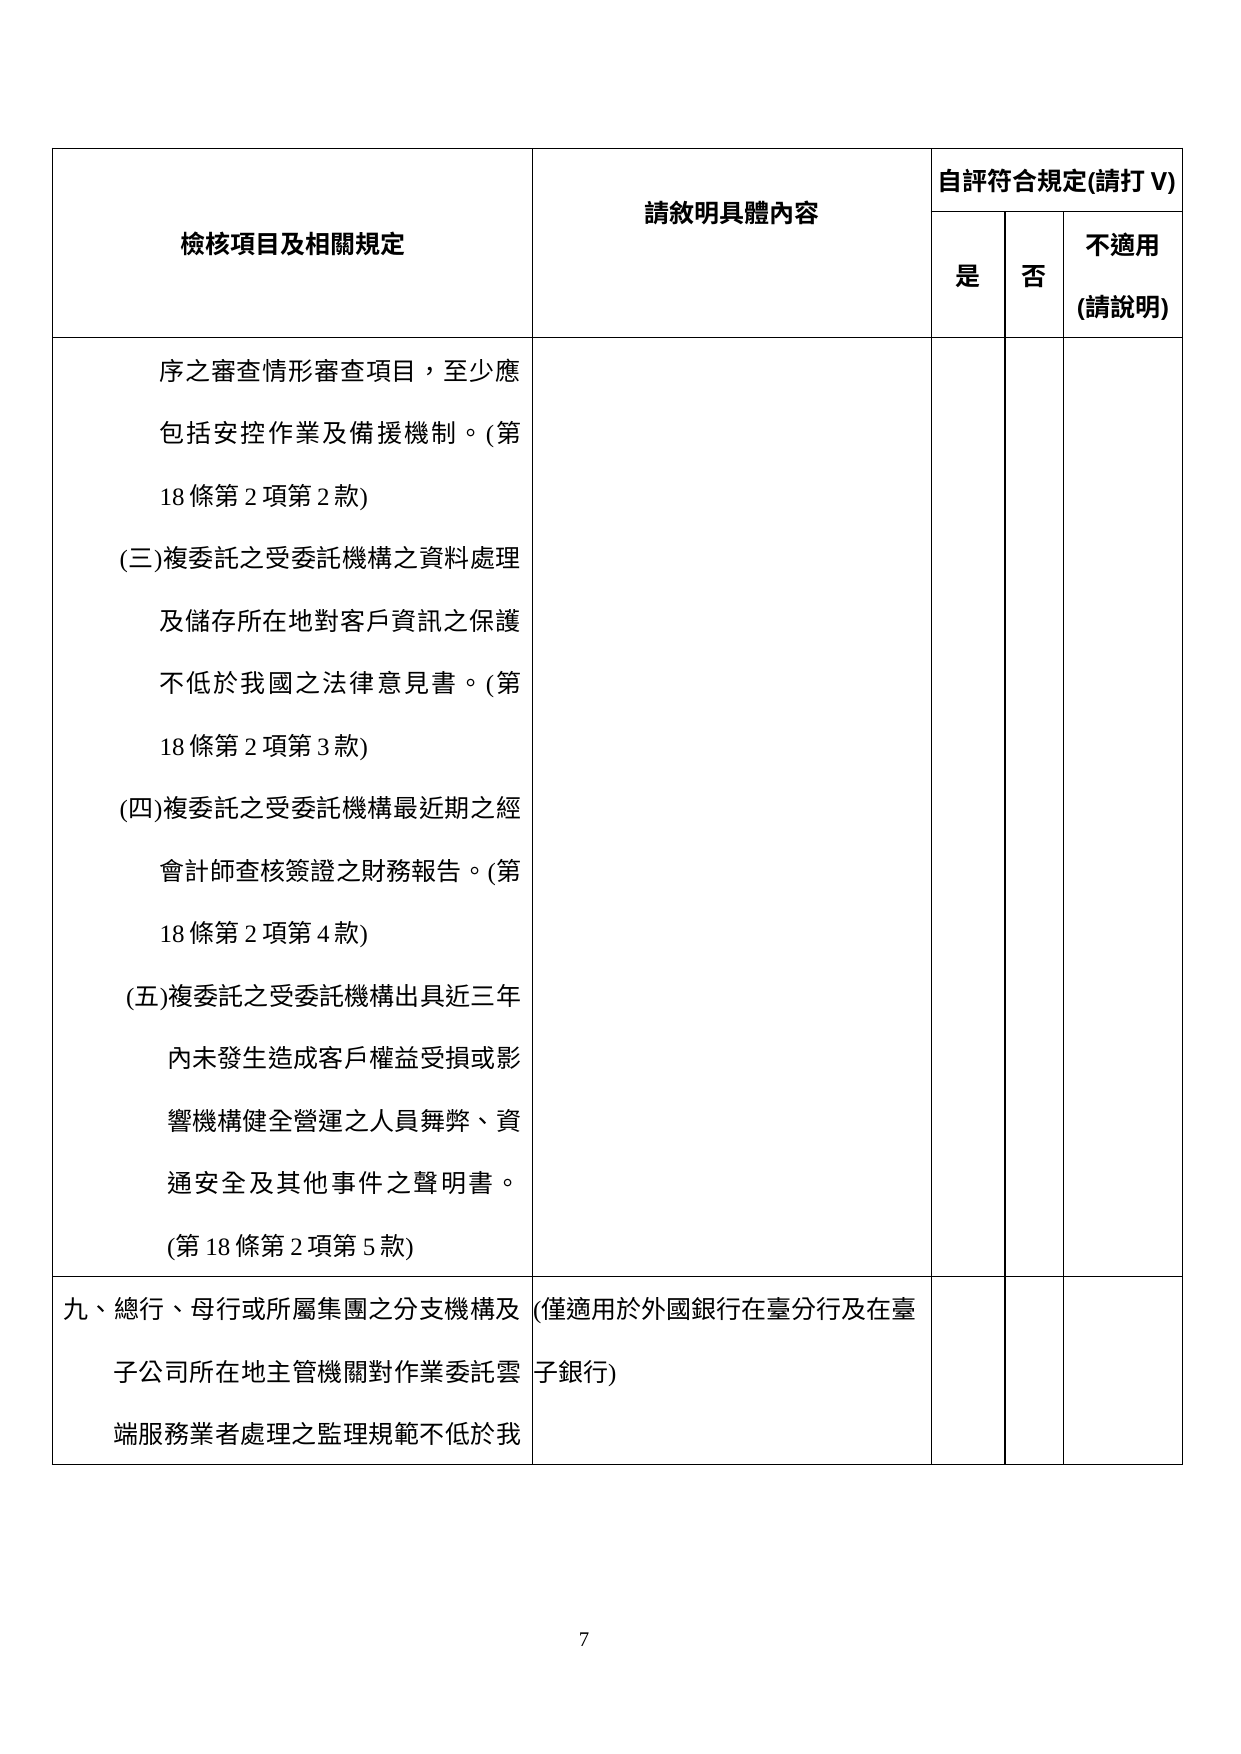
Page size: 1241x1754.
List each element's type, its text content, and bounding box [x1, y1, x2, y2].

table_header 自評符合規定(請打V) [932, 149, 1182, 211]
table_cell 九、總行、母行或所屬集團之分支機構及子公司所在地主管機關對作業委託雲端服務業者處理之監理規範不低於我國規定。(第19條之2第4項第1款) [53, 1277, 532, 1464]
table_cell 序之審查情形審查項目，至少應包括安控作業及備援機制。(第18條第2項第2款) (三)複委託之受委託機構之資料處理及儲存所在地對客戶資訊之保護不低於我國之法律意見書。(第18條第2項第3款) (四)複委託之受委託機構最近期之經會計師查核簽證之財務報告。(第18條第2項第4款) (五)複委託之受委託機構出具近三年內未發生造成客戶權益受損或影響機構健全營運之人員舞弊、資通安全及其他事件之聲明書。(第18條第2項第5款) [53, 338, 532, 1276]
table_cell 否 [1006, 212, 1063, 337]
table_cell [932, 338, 1004, 1276]
table_header 檢核項目及相關規定 [53, 149, 532, 337]
table_header 請敘明具體內容 [533, 149, 931, 337]
table_cell [533, 338, 931, 1276]
table_cell 不適用 (請說明) [1064, 212, 1182, 337]
table_cell [1064, 338, 1182, 1276]
table_cell [1064, 1277, 1182, 1464]
table_cell (僅適用於外國銀行在臺分行及在臺子銀行) [533, 1277, 931, 1464]
table_cell 是 [932, 212, 1004, 337]
table_cell [932, 1277, 1004, 1464]
table_cell [1006, 338, 1063, 1276]
table_cell [1006, 1277, 1063, 1464]
